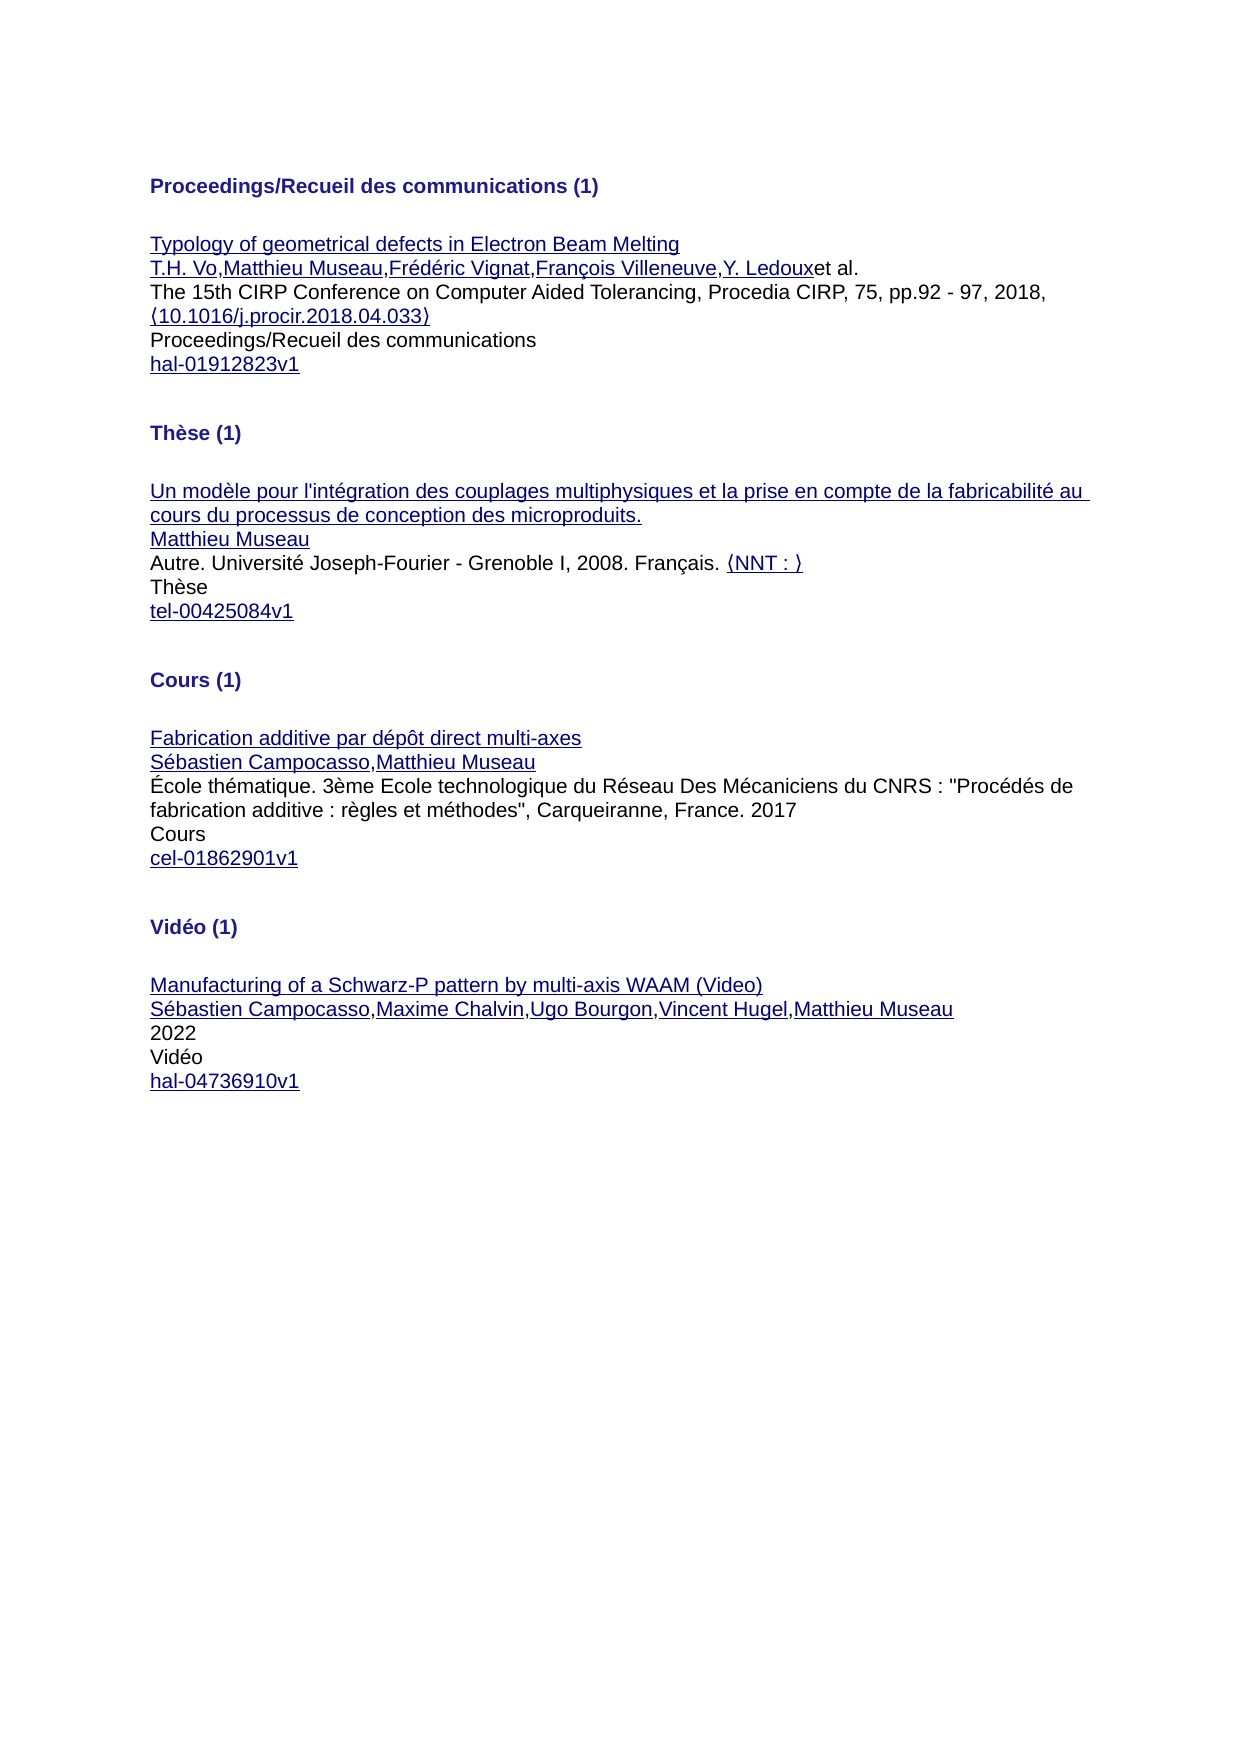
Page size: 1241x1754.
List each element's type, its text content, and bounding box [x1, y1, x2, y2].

table_header Fabrication additive par dépôt direct multi-axes Sébastien Campocasso,Matthieu Museau École thématique. 3ème Ecole technologique du Réseau Des Mécaniciens du CNRS : "Procédés de fabrication additive : règles et méthodes", Carqueiranne, France. 2017 Cours cel-01862901v1 [150, 726, 1090, 870]
table_header Manufacturing of a Schwarz-P pattern by multi-axis WAAM (Video) Sébastien Campocasso,Maxime Chalvin,Ugo Bourgon,Vincent Hugel,Matthieu Museau 2022 Vidéo hal-04736910v1 [150, 973, 1090, 1093]
table_header cours du processus de conception des microproduits. Matthieu Museau Autre. Université Joseph-Fourier - Grenoble I, 2008. Français. ⟨NNT : ⟩ Thèse tel-00425084v1 [150, 501, 1090, 623]
subtitle Proceedings/Recueil des communications (1) [150, 174, 1090, 198]
subtitle Thèse (1) [150, 421, 1090, 445]
subtitle Cours (1) [150, 668, 1090, 692]
subtitle Vidéo (1) [150, 914, 1090, 938]
table_header Un modèle pour l'intégration des couplages multiphysiques et la prise en compte de la fabricabilité au [150, 479, 1090, 500]
table_header Typology of geometrical defects in Electron Beam Melting T.H. Vo,Matthieu Museau,Frédéric Vignat,François Villeneuve,Y. Ledouxet al. The 15th CIRP Conference on Computer Aided Tolerancing, Procedia CIRP, 75, pp.92 - 97, 2018, ⟨10.1016/j.procir.2018.04.033⟩ Proceedings/Recueil des communications hal-01912823v1 [150, 232, 1090, 376]
